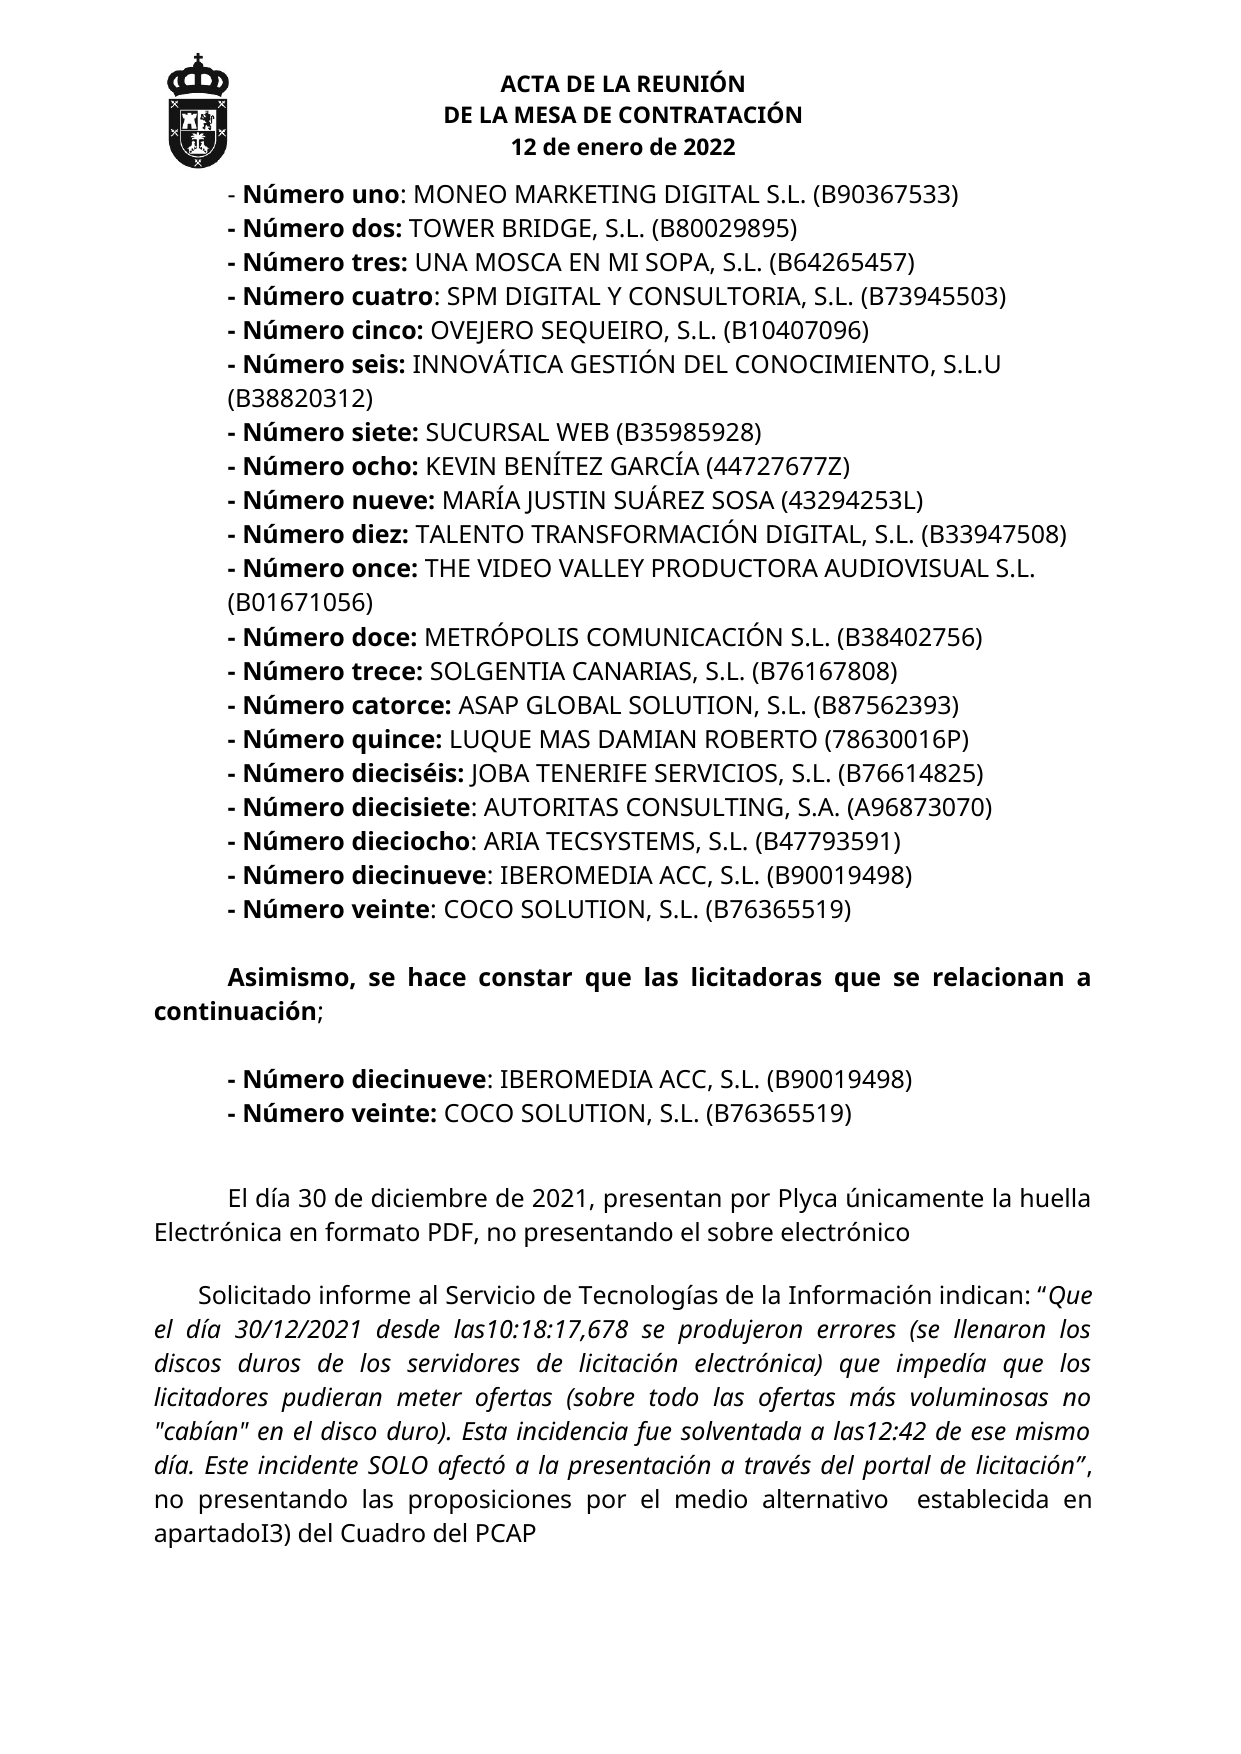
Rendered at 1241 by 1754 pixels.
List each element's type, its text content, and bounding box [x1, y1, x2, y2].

text - Número diecinueve: IBEROMEDIA ACC, S.L. (B90019498) [153, 1062, 1093, 1096]
text - Número siete: SUCURSAL WEB (B35985928) [153, 415, 1093, 449]
text - Número diecisiete: AUTORITAS CONSULTING, S.A. (A96873070) [153, 789, 1093, 823]
text Solicitado informe al Servicio de Tecnologías de la Información indican: “Que el día 30/12/2021 desde las10:18:17,678 se produjeron errores (se llenaron los discos duros de los servidores de licitación electrónica) que impedía que los licitadores pudieran meter ofertas (sobre todo las ofertas más voluminosas no "cabían" en el disco duro). Esta incidencia fue solventada a las12:42 de ese mismo día. Este incidente SOLO afectó a la presentación a través del portal de licitación”, no presentando las proposiciones por el medio alternativo establecida en apartadoI3) del Cuadro del PCAP [153, 1277, 1093, 1550]
text (B38820312) [153, 381, 1093, 415]
picture [164, 50, 231, 171]
text - Número cuatro: SPM DIGITAL Y CONSULTORIA, S.L. (B73945503) [153, 278, 1093, 313]
text - Número dieciocho: ARIA TECSYSTEMS, S.L. (B47793591) [153, 823, 1093, 858]
text - Número dos: TOWER BRIDGE, S.L. (B80029895) [153, 210, 1093, 244]
text - Número nueve: MARÍA JUSTIN SUÁREZ SOSA (43294253L) [153, 483, 1093, 517]
text Asimismo, se hace constar que las licitadoras que se relacionan a continuación; [153, 960, 1093, 1028]
text El día 30 de diciembre de 2021, presentan por Plyca únicamente la huella Electrónica en formato PDF, no presentando el sobre electrónico [153, 1181, 1093, 1249]
text - Número doce: METRÓPOLIS COMUNICACIÓN S.L. (B38402756) [153, 619, 1093, 653]
text - Número catorce: ASAP GLOBAL SOLUTION, S.L. (B87562393) [153, 687, 1093, 721]
text - Número diecinueve: IBEROMEDIA ACC, S.L. (B90019498) [153, 858, 1093, 892]
text - Número uno: MONEO MARKETING DIGITAL S.L. (B90367533) [153, 176, 1093, 210]
text - Número cinco: OVEJERO SEQUEIRO, S.L. (B10407096) [153, 313, 1093, 347]
text (B01671056) [153, 585, 1093, 619]
text - Número dieciséis: JOBA TENERIFE SERVICIOS, S.L. (B76614825) [153, 755, 1093, 789]
text - Número once: THE VIDEO VALLEY PRODUCTORA AUDIOVISUAL S.L. [153, 551, 1093, 585]
text - Número trece: SOLGENTIA CANARIAS, S.L. (B76167808) [153, 653, 1093, 687]
text - Número veinte: COCO SOLUTION, S.L. (B76365519) [153, 1096, 1093, 1130]
text - Número diez: TALENTO TRANSFORMACIÓN DIGITAL, S.L. (B33947508) [153, 517, 1093, 551]
text - Número ocho: KEVIN BENÍTEZ GARCÍA (44727677Z) [153, 449, 1093, 483]
text - Número quince: LUQUE MAS DAMIAN ROBERTO (78630016P) [153, 721, 1093, 755]
text - Número veinte: COCO SOLUTION, S.L. (B76365519) [153, 892, 1093, 926]
text - Número tres: UNA MOSCA EN MI SOPA, S.L. (B64265457) [153, 244, 1093, 278]
text - Número seis: INNOVÁTICA GESTIÓN DEL CONOCIMIENTO, S.L.U [153, 347, 1093, 381]
